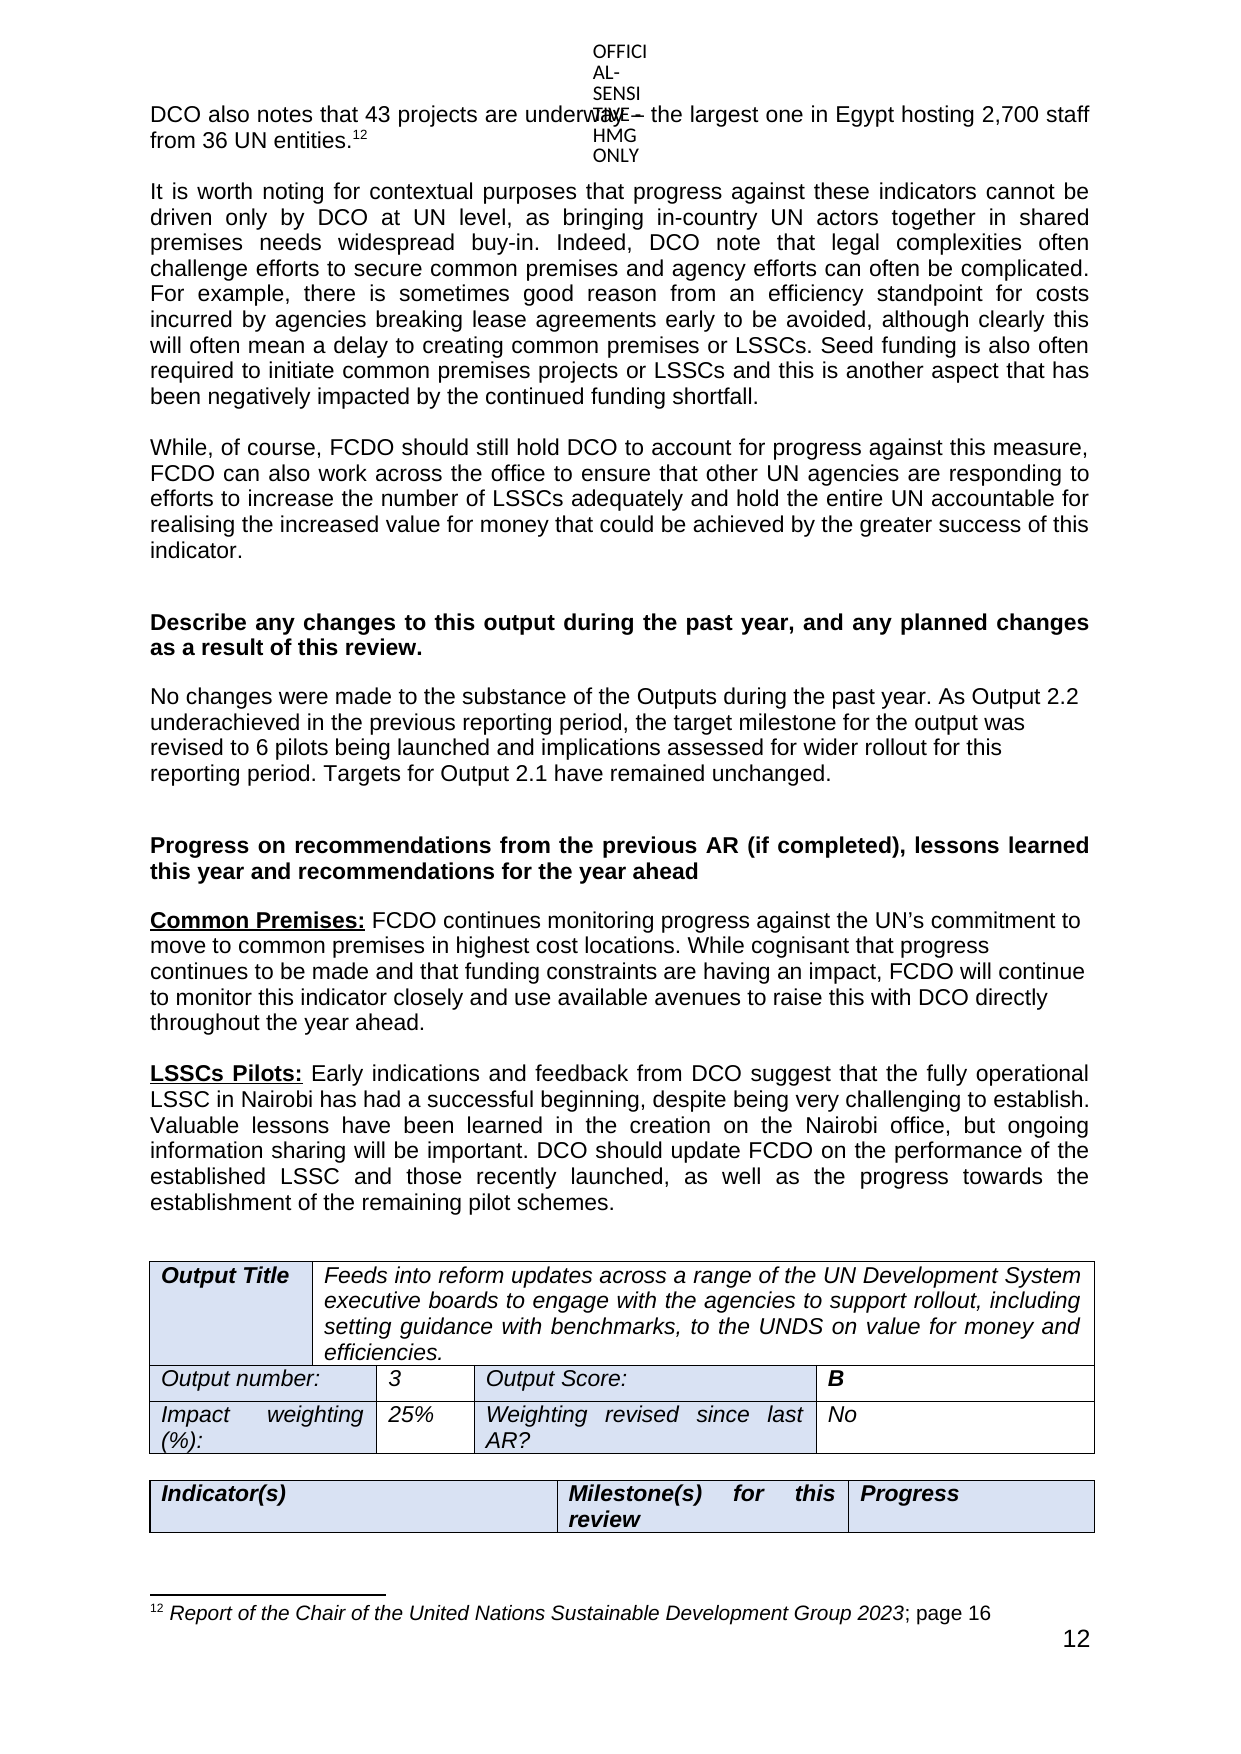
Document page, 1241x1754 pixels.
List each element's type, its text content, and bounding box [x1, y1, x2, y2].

text Progress on recommendations from the previous AR (if completed), lessons learned this year and recommendations for the year ahead [150, 833, 1090, 884]
text While, of course, FCDO should still hold DCO to account for progress against this measure, FCDO can also work across the office to ensure that other UN agencies are responding to efforts to increase the number of LSSCs adequately and hold the entire UN accountable for realising the increased value for money that could be achieved by the greater success of this indicator. [150, 435, 1090, 563]
text DCO also notes that 43 projects are underway – the largest one in Egypt hosting 2,700 staff from 36 UN entities. [150, 102, 1090, 153]
table_cell Impact weighting (%): [150, 1402, 376, 1453]
table_cell Output Score: [475, 1366, 816, 1401]
table_cell No [817, 1402, 1094, 1453]
text No changes were made to the substance of the Outputs during the past year. As Output 2.2 underachieved in the previous reporting period, the target milestone for the output was revised to 6 pilots being launched and implications assessed for wider rollout for this reporting period. Targets for Output 2.1 have remained unchanged. [150, 684, 1090, 786]
table_cell 3 [377, 1366, 474, 1401]
text Report of the Chair of the United Nations Sustainable Development Group 2023; page 16 [150, 1601, 1090, 1624]
table_header Feeds into reform updates across a range of the UN Development System executive boards to engage with the agencies to support rollout, including setting guidance with benchmarks, to the UNDS on value for money and efficiencies. [313, 1262, 1094, 1365]
table_header Milestone(s) for this review [558, 1481, 848, 1532]
text It is worth noting for contextual purposes that progress against these indicators cannot be driven only by DCO at UN level, as bringing in-country UN actors together in shared premises needs widespread buy-in. Indeed, DCO note that legal complexities often challenge efforts to secure common premises and agency efforts can often be complicated. For example, there is sometimes good reason from an efficiency standpoint for costs incurred by agencies breaking lease agreements early to be avoided, although clearly this will often mean a delay to creating common premises or LSSCs. Seed funding is also often required to initiate common premises projects or LSSCs and this is another aspect that has been negatively impacted by the continued funding shortfall. [150, 178, 1090, 409]
table_cell Output number: [150, 1366, 376, 1401]
table_header Output Title [150, 1262, 312, 1365]
table_header Indicator(s) [151, 1481, 557, 1532]
table_cell 25% [377, 1402, 474, 1453]
table_header Progress [849, 1481, 1094, 1532]
text Common Premises: FCDO continues monitoring progress against the UN’s commitment to move to common premises in highest cost locations. While cognisant that progress continues to be made and that funding constraints are having an impact, FCDO will continue to monitor this indicator closely and use available avenues to raise this with DCO directly throughout the year ahead. [150, 907, 1090, 1035]
table_cell Weighting revised since last AR? [475, 1402, 816, 1453]
text LSSCs Pilots: Early indications and feedback from DCO suggest that the fully operational LSSC in Nairobi has had a successful beginning, despite being very challenging to establish. Valuable lessons have been learned in the creation on the Nairobi office, but ongoing information sharing will be important. DCO should update FCDO on the performance of the established LSSC and those recently launched, as well as the progress towards the establishment of the remaining pilot schemes. [150, 1061, 1090, 1215]
text Describe any changes to this output during the past year, and any planned changes as a result of this review. [150, 609, 1090, 661]
table_cell B [817, 1366, 1094, 1401]
